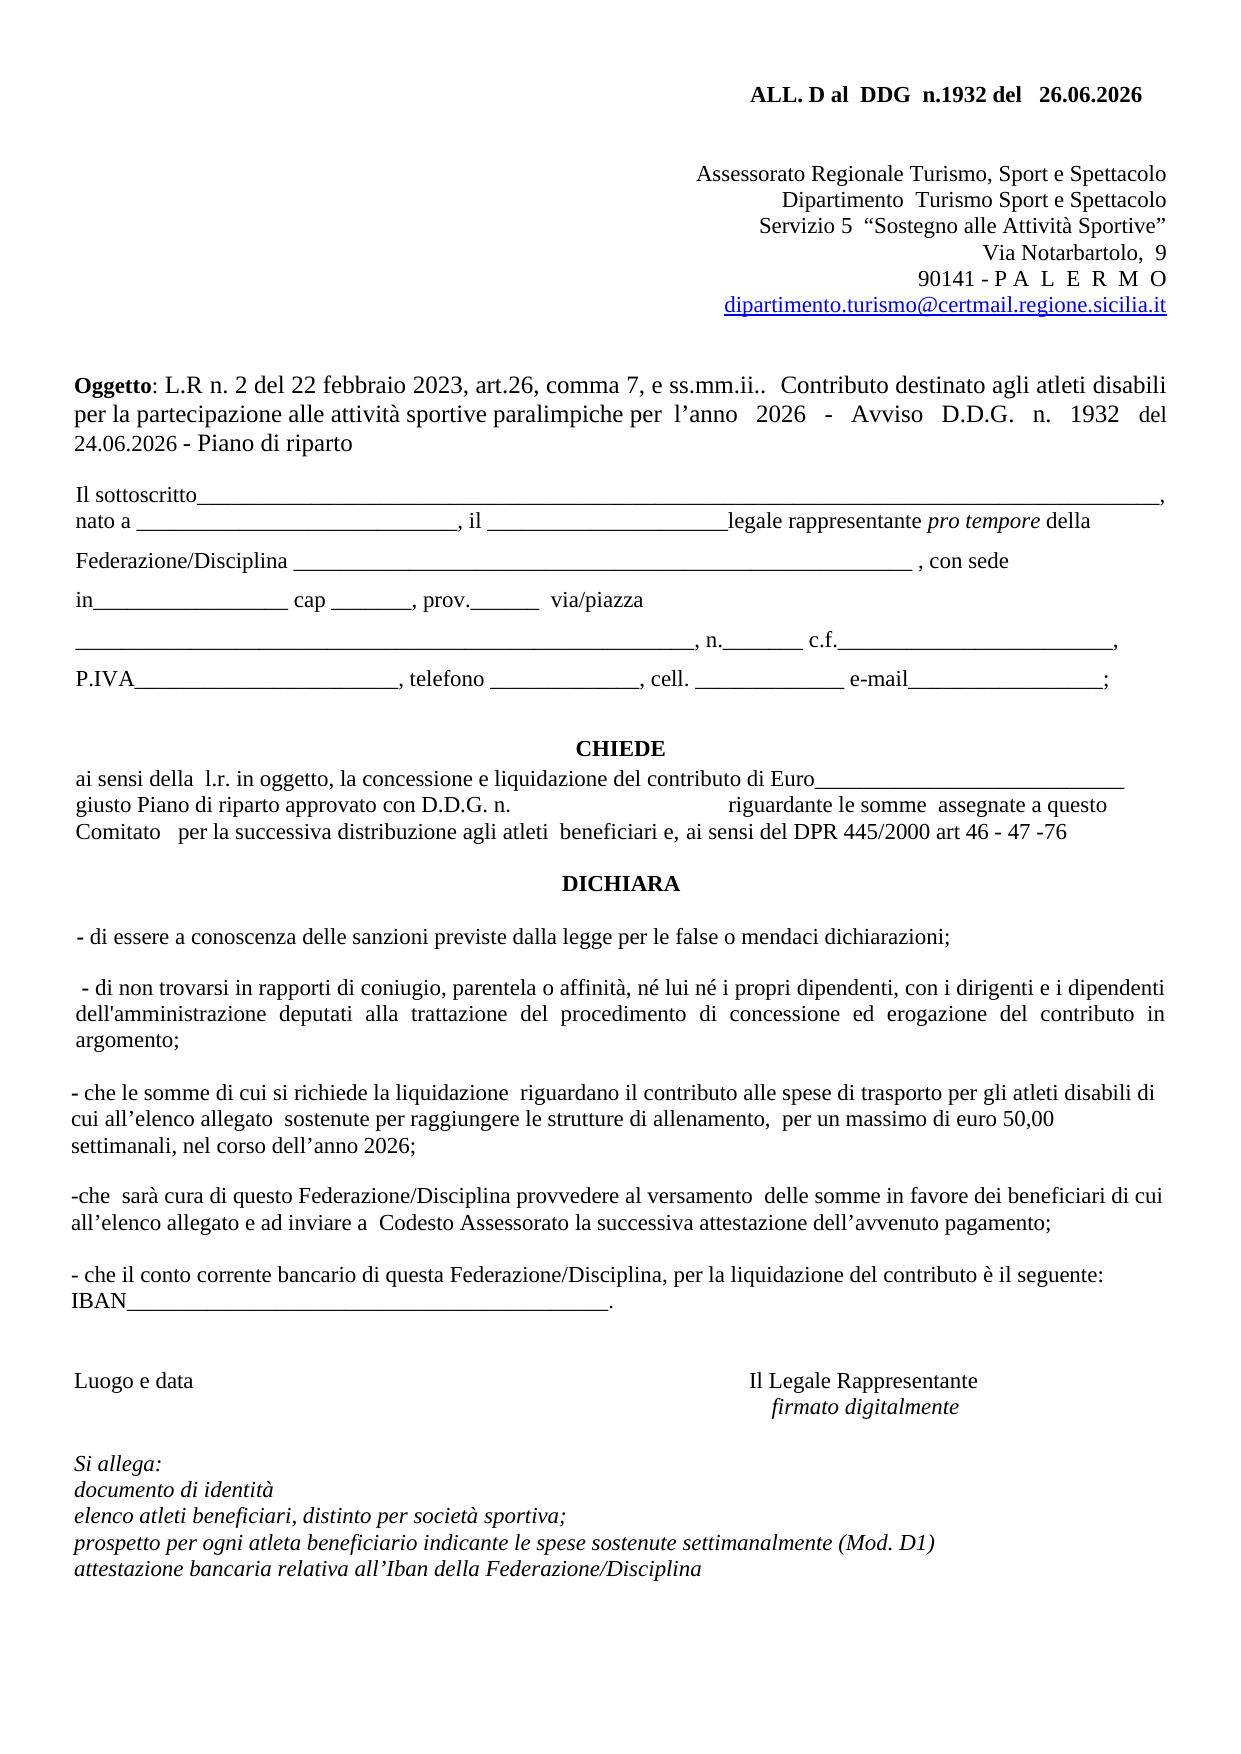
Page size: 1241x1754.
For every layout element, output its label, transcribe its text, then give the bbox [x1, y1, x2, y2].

text Il sottoscritto____________________________________________________________________________________, [75, 481, 1167, 507]
text Assessorato Regionale Turismo, Sport e Spettacolo [133, 160, 1167, 186]
text Si allega: [74, 1449, 1167, 1476]
text 90141 - P A L E R M O [133, 265, 1167, 292]
text attestazione bancaria relativa all’Iban della Federazione/Disciplina [74, 1555, 1167, 1581]
text IBAN__________________________________________. [71, 1288, 1167, 1314]
text ai sensi della l.r. in oggetto, la concessione e liquidazione del contributo di Euro___________________________ giusto Piano di riparto approvato con D.D.G. n. riguardante le somme assegnate a questo Comitato per la successiva distribuzione agli atleti beneficiari e, ai sensi del DPR 445/2000 art 46 - 47 -76 [75, 765, 1167, 844]
text ALL. D al DDG n.1932 del 26.06.2026 [74, 81, 1167, 107]
text DICHIARA [75, 871, 1167, 897]
text Oggetto: L.R n. 2 del 22 febbraio 2023, art.26, comma 7, e ss.mm.ii.. Contributo destinato agli atleti disabili per la partecipazione alle attività sportive paralimpiche per l’anno 2026 - Avviso D.D.G. n. 1932 del 24.06.2026 - Piano di riparto [74, 371, 1167, 457]
text - di essere a conoscenza delle sanzioni previste dalla legge per le false o mendaci dichiarazioni; [71, 923, 1167, 949]
text firmato digitalmente [74, 1393, 1167, 1419]
text documento di identità [74, 1476, 1167, 1502]
text Luogo e data Il Legale Rappresentante [74, 1367, 1167, 1393]
text nato a ____________________________, il _____________________legale rappresentante pro tempore della Federazione/Disciplina ______________________________________________________ , con sede in_________________ cap _______, prov.______ via/piazza ______________________________________________________, n._______ c.f.________________________, P.IVA_______________________, telefono _____________, cell. _____________ e-mail_________________; [75, 507, 1167, 692]
text -che sarà cura di questo Federazione/Disciplina provvedere al versamento delle somme in favore dei beneficiari di cui all’elenco allegato e ad inviare a Codesto Assessorato la successiva attestazione dell’avvenuto pagamento; [71, 1182, 1167, 1235]
text elenco atleti beneficiari, distinto per società sportiva; [74, 1502, 1167, 1529]
text dipartimento.turismo@certmail.regione.sicilia.it [133, 292, 1167, 318]
text Dipartimento Turismo Sport e Spettacolo [133, 186, 1167, 212]
text prospetto per ogni atleta beneficiario indicante le spese sostenute settimanalmente (Mod. D1) [74, 1529, 1167, 1555]
text Via Notarbartolo, 9 [442, 239, 1167, 265]
text - di non trovarsi in rapporti di coniugio, parentela o affinità, né lui né i propri dipendenti, con i dirigenti e i dipendenti dell'amministrazione deputati alla trattazione del procedimento di concessione ed erogazione del contributo in argomento; [75, 974, 1167, 1053]
text CHIEDE [71, 735, 1167, 761]
text - che le somme di cui si richiede la liquidazione riguardano il contributo alle spese di trasporto per gli atleti disabili di cui all’elenco allegato sostenute per raggiungere le strutture di allenamento, per un massimo di euro 50,00 settimanali, nel corso dell’anno 2026; [71, 1079, 1167, 1158]
text Servizio 5 “Sostegno alle Attività Sportive” [133, 212, 1167, 239]
text - che il conto corrente bancario di questa Federazione/Disciplina, per la liquidazione del contributo è il seguente: [71, 1261, 1167, 1288]
